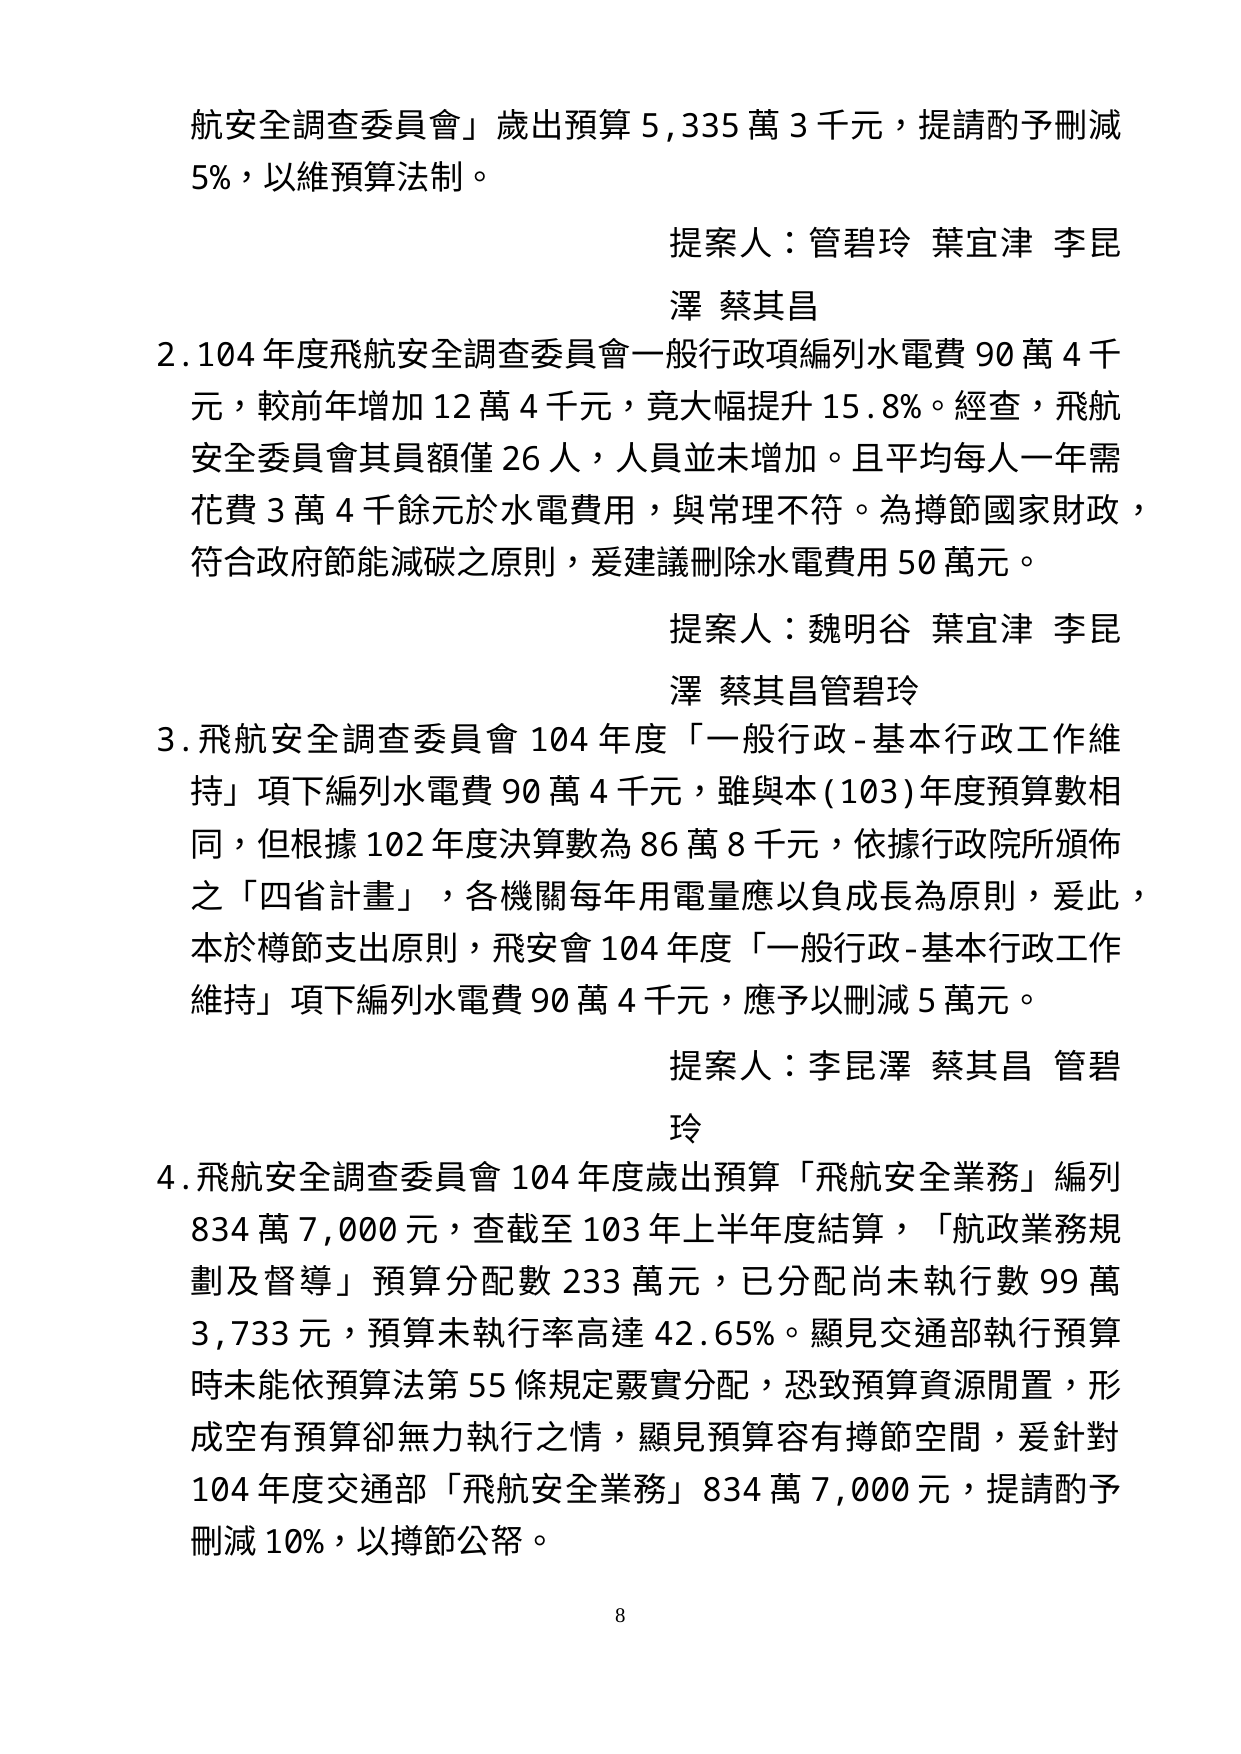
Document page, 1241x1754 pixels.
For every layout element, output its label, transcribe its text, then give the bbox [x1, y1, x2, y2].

text 2.104年度飛航安全調查委員會一般行政項編列水電費90萬4千元，較前年增加12萬4千元，竟大幅提升15.8%。經查，飛航安全委員會其員額僅26人，人員並未增加。且平均每人一年需花費3萬4千餘元於水電費用，與常理不符。為撙節國家財政，符合政府節能減碳之原則，爰建議刪除水電費用50萬元。 [156, 325, 1122, 585]
text 提案人：李昆澤 蔡其昌 管碧玲 [669, 1023, 1122, 1148]
text 提案人：管碧玲 葉宜津 李昆澤 蔡其昌 [669, 200, 1122, 325]
text 4.飛航安全調查委員會104年度歲出預算「飛航安全業務」編列834萬7,000元，查截至103年上半年度結算，「航政業務規劃及督導」預算分配數233萬元，已分配尚未執行數99萬3,733元，預算未執行率高達42.65%。顯見交通部執行預算時未能依預算法第55條規定覈實分配，恐致預算資源閒置，形成空有預算卻無力執行之情，顯見預算容有撙節空間，爰針對104年度交通部「飛航安全業務」834萬7,000元，提請酌予刪減10%，以撙節公帑。 [156, 1148, 1122, 1564]
text 航安全調查委員會」歲出預算5,335萬3千元，提請酌予刪減5%，以維預算法制。 [156, 96, 1122, 200]
text 3.飛航安全調查委員會104年度「一般行政-基本行政工作維持」項下編列水電費90萬4千元，雖與本(103)年度預算數相同，但根據102年度決算數為86萬8千元，依據行政院所頒佈之「四省計畫」，各機關每年用電量應以負成長為原則，爰此，本於樽節支出原則，飛安會104年度「一般行政-基本行政工作維持」項下編列水電費90萬4千元，應予以刪減5萬元。 [156, 710, 1122, 1023]
text 提案人：魏明谷 葉宜津 李昆澤 蔡其昌管碧玲 [669, 585, 1122, 710]
